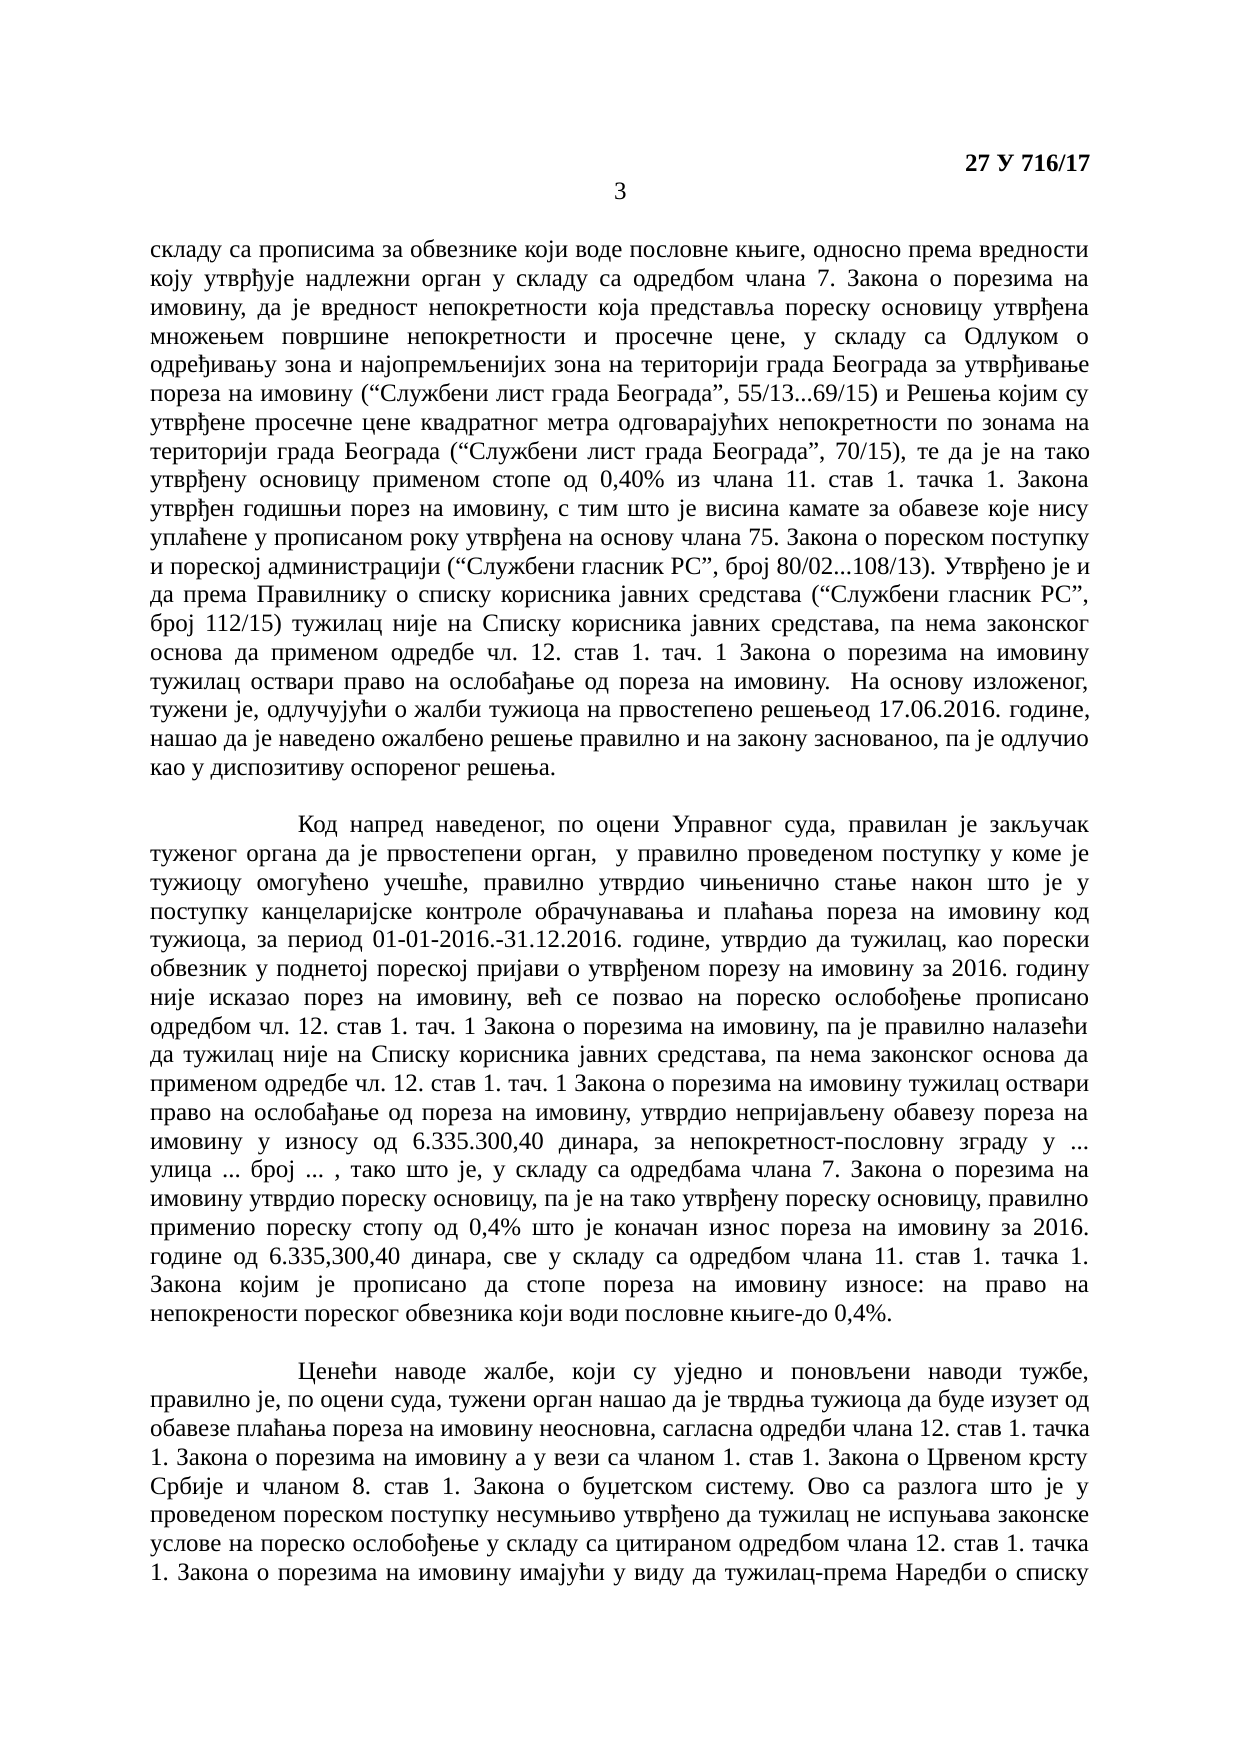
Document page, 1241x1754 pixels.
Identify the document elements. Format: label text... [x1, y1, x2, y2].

text Код напред наведеног, по оцени Управног суда, правилан је закључак туженог органа да је првостепени орган, у правилно проведеном поступку у коме је тужиоцу омогућено учешће, правилно утврдио чињенично стање након што је у поступку канцеларијске контроле обрачунавања и плаћања пореза на имовину код тужиоца, за период 01-01-2016.-31.12.2016. године, утврдио да тужилац, као порески обвезник у поднетој пореској пријави о утврђеном порезу на имовину за 2016. годину није исказао порез на имовину, већ се позвао на пореско ослобођење прописано одредбом чл. 12. став 1. тач. 1 Закона о порезима на имовину, па је правилно налазећи да тужилац није на Списку корисника јавних средстава, па нема законског основа да применом одредбе чл. 12. став 1. тач. 1 Закона о порезима на имовину тужилац оствари право на ослобађање од пореза на имовину, утврдио непријављену обавезу пореза на имовину у износу од 6.335.300,40 динара, за непокретност-пословну зграду у ... улица ... број ... , тако што је, у складу са одредбама члана 7. Закона о порезима на имовину утврдио пореску основицу, па је на тако утврђену пореску основицу, правилно применио пореску стопу од 0,4% што је коначан износ пореза на имовину за 2016. године од 6.335,300,40 динара, све у складу са одредбом члана 11. став 1. тачка 1. Закона којим је прописано да стопе пореза на имовину износе: на право на непокрености пореског обвезника који води пословне књиге-до 0,4%. [150, 809, 1090, 1327]
text складу са прописима за обвезнике који воде пословне књиге, односно према вредности коју утврђује надлежни орган у складу са одредбом члана 7. Закона о порезима на имовину, да је вредност непокретности која представља пореску основицу утврђена множењем површине непокретности и просечне цене, у складу са Одлуком о одређивању зона и најопремљенијих зона на територији града Београда за утврђивање пореза на имовину (“Службени лист града Београда”, 55/13...69/15) и Решења којим су утврђене просечне цене квадратног метра одговарајућих непокретности по зонама на територији града Београда (“Службени лист града Београда”, 70/15), те да је на тако утврђену основицу применом стопе од 0,40% из члана 11. став 1. тачка 1. Закона утврђен годишњи порез на имовину, с тим што је висина камате за обавезе које нису уплаћене у прописаном року утврђена на основу члана 75. Закона о пореском поступку и пореској администрацији (“Службени гласник РС”, број 80/02...108/13). Утврђено је и да према Правилнику о списку корисника јавних средстава (“Службени гласник РС”, број 112/15) тужилац није на Списку корисника јавних средстава, па нема законског основа да применом одредбе чл. 12. став 1. тач. 1 Закона о порезима на имовину тужилац оствари право на ослобађање од пореза на имовину. На основу изложеног, тужени је, одлучујући о жалби тужиоца на првостепено решењеод 17.06.2016. године, нашао да је наведено ожалбено решење правилно и на закону заснованоо, па је одлучио као у диспозитиву оспореног решења. [150, 234, 1090, 781]
text Ценећи наводе жалбе, који су уједно и поновљени наводи тужбе, правилно је, по оцени суда, тужени орган нашао да је тврдња тужиоца да буде изузет од обавезе плаћања пореза на имовину неосновна, сагласна одредби члана 12. став 1. тачка 1. Закона о порезима на имовину а у вези са чланом 1. став 1. Закона о Црвеном крсту Србије и чланом 8. став 1. Закона о буџетском систему. Ово са разлога што је у проведеном пореском поступку несумњиво утврђено да тужилац не испуњава законске услове на пореско ослобођење у складу са цитираном одредбом члана 12. став 1. тачка 1. Закона о порезима на имовину имајући у виду да тужилац-према Наредби о списку [150, 1356, 1090, 1586]
